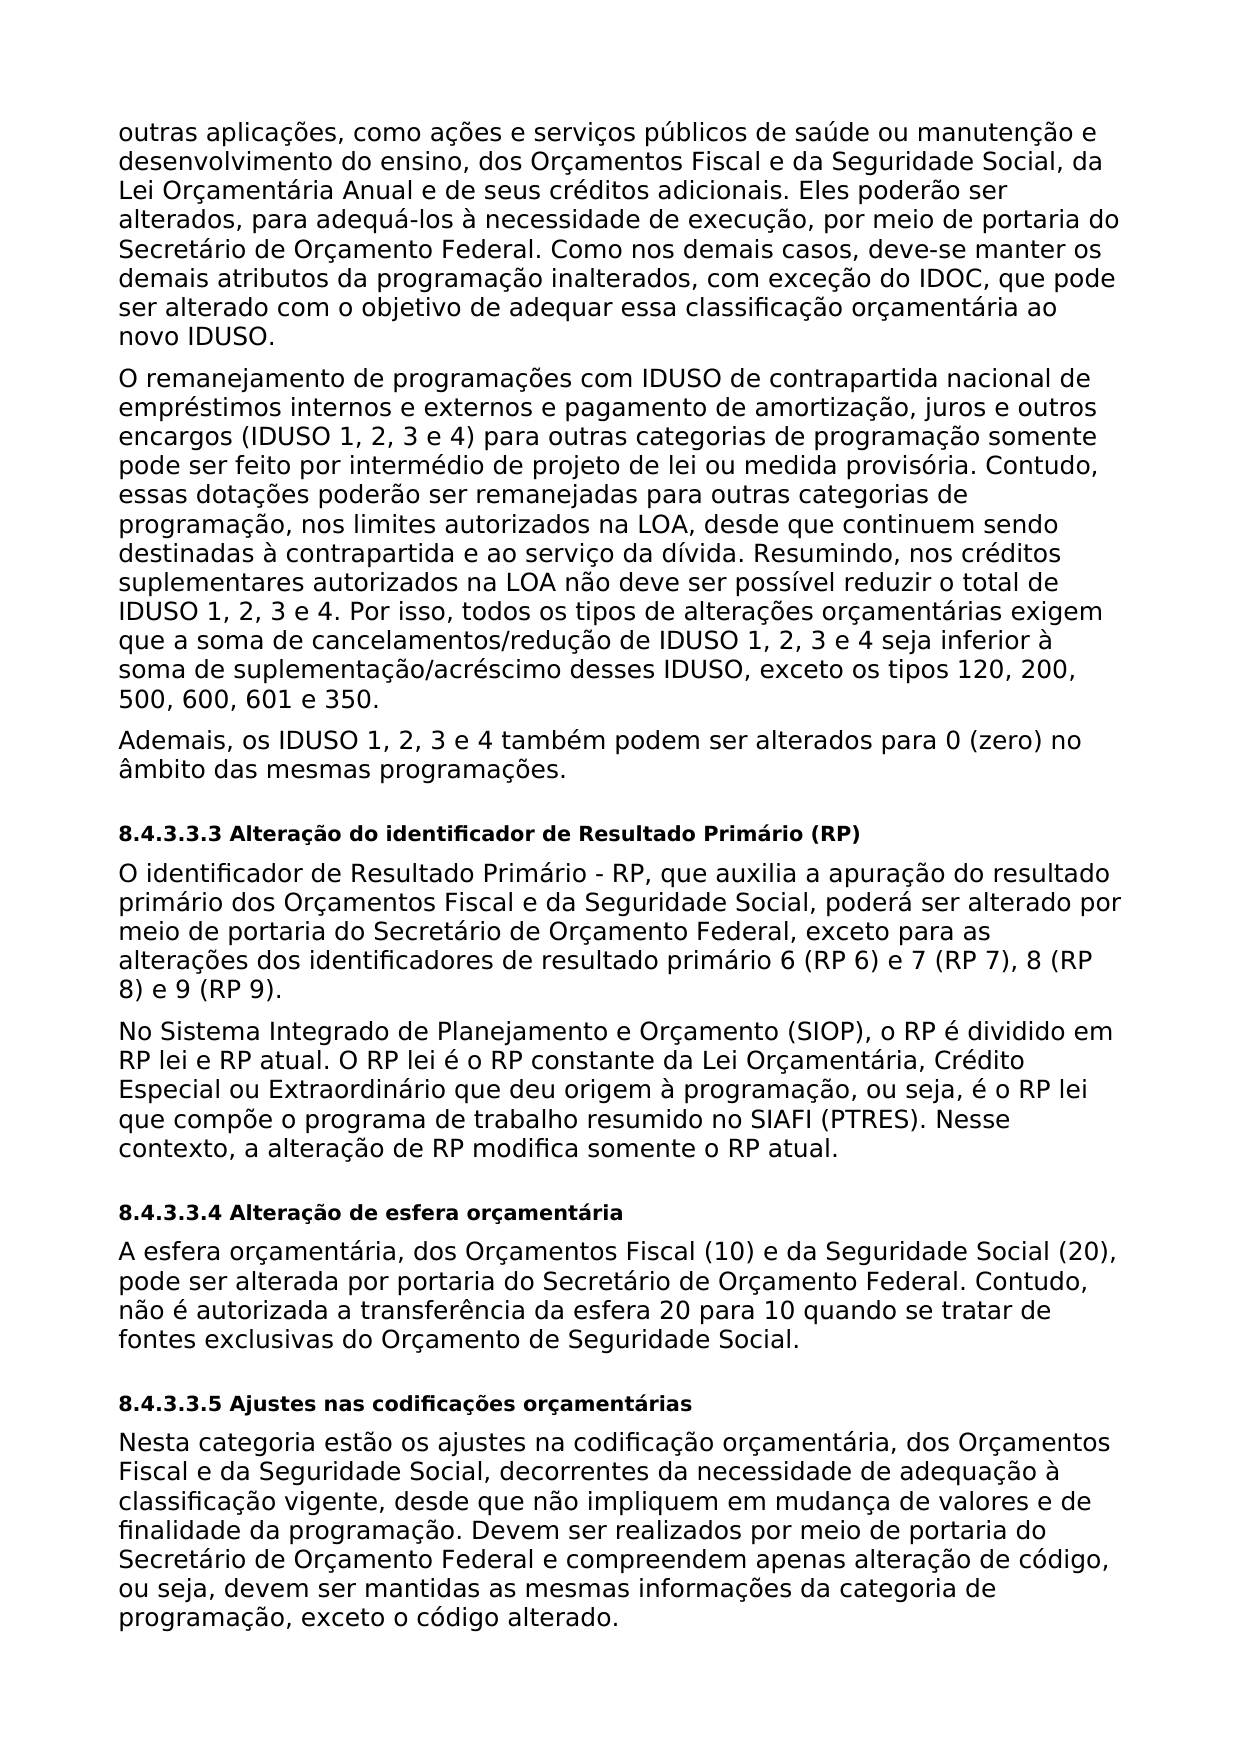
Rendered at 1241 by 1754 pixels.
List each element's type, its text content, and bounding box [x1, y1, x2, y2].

text O identificador de Resultado Primário - RP, que auxilia a apuração do resultado primário dos Orçamentos Fiscal e da Seguridade Social, poderá ser alterado por meio de portaria do Secretário de Orçamento Federal, exceto para as alterações dos identificadores de resultado primário 6 (RP 6) e 7 (RP 7), 8 (RP 8) e 9 (RP 9). [118, 859, 1122, 1005]
text O remanejamento de programações com IDUSO de contrapartida nacional de empréstimos internos e externos e pagamento de amortização, juros e outros encargos (IDUSO 1, 2, 3 e 4) para outras categorias de programação somente pode ser feito por intermédio de projeto de lei ou medida provisória. Contudo, essas dotações poderão ser remanejadas para outras categorias de programação, nos limites autorizados na LOA, desde que continuem sendo destinadas à contrapartida e ao serviço da dívida. Resumindo, nos créditos suplementares autorizados na LOA não deve ser possível reduzir o total de IDUSO 1, 2, 3 e 4. Por isso, todos os tipos de alterações orçamentárias exigem que a soma de cancelamentos/redução de IDUSO 1, 2, 3 e 4 seja inferior à soma de suplementação/acréscimo desses IDUSO, exceto os tipos 120, 200, 500, 600, 601 e 350. [118, 364, 1122, 714]
text Ademais, os IDUSO 1, 2, 3 e 4 também podem ser alterados para 0 (zero) no âmbito das mesmas programações. [118, 726, 1122, 785]
text A esfera orçamentária, dos Orçamentos Fiscal (10) e da Seguridade Social (20), pode ser alterada por portaria do Secretário de Orçamento Federal. Contudo, não é autorizada a transferência da esfera 20 para 10 quando se tratar de fontes exclusivas do Orçamento de Seguridade Social. [118, 1237, 1122, 1354]
text Nesta categoria estão os ajustes na codificação orçamentária, dos Orçamentos Fiscal e da Seguridade Social, decorrentes da necessidade de adequação à classificação vigente, desde que não impliquem em mudança de valores e de finalidade da programação. Devem ser realizados por meio de portaria do Secretário de Orçamento Federal e compreendem apenas alteração de código, ou seja, devem ser mantidas as mesmas informações da categoria de programação, exceto o código alterado. [118, 1428, 1122, 1633]
subtitle 8.4.3.3.3 Alteração do identificador de Resultado Primário (RP) [118, 822, 1122, 847]
text No Sistema Integrado de Planejamento e Orçamento (SIOP), o RP é dividido em RP lei e RP atual. O RP lei é o RP constante da Lei Orçamentária, Crédito Especial ou Extraordinário que deu origem à programação, ou seja, é o RP lei que compõe o programa de trabalho resumido no SIAFI (PTRES). Nesse contexto, a alteração de RP modifica somente o RP atual. [118, 1017, 1122, 1163]
subtitle 8.4.3.3.5 Ajustes nas codificações orçamentárias [118, 1392, 1122, 1416]
text outras aplicações, como ações e serviços públicos de saúde ou manutenção e desenvolvimento do ensino, dos Orçamentos Fiscal e da Seguridade Social, da Lei Orçamentária Anual e de seus créditos adicionais. Eles poderão ser alterados, para adequá-los à necessidade de execução, por meio de portaria do Secretário de Orçamento Federal. Como nos demais casos, deve-se manter os demais atributos da programação inalterados, com exceção do IDOC, que pode ser alterado com o objetivo de adequar essa classificação orçamentária ao novo IDUSO. [118, 118, 1122, 351]
subtitle 8.4.3.3.4 Alteração de esfera orçamentária [118, 1201, 1122, 1225]
